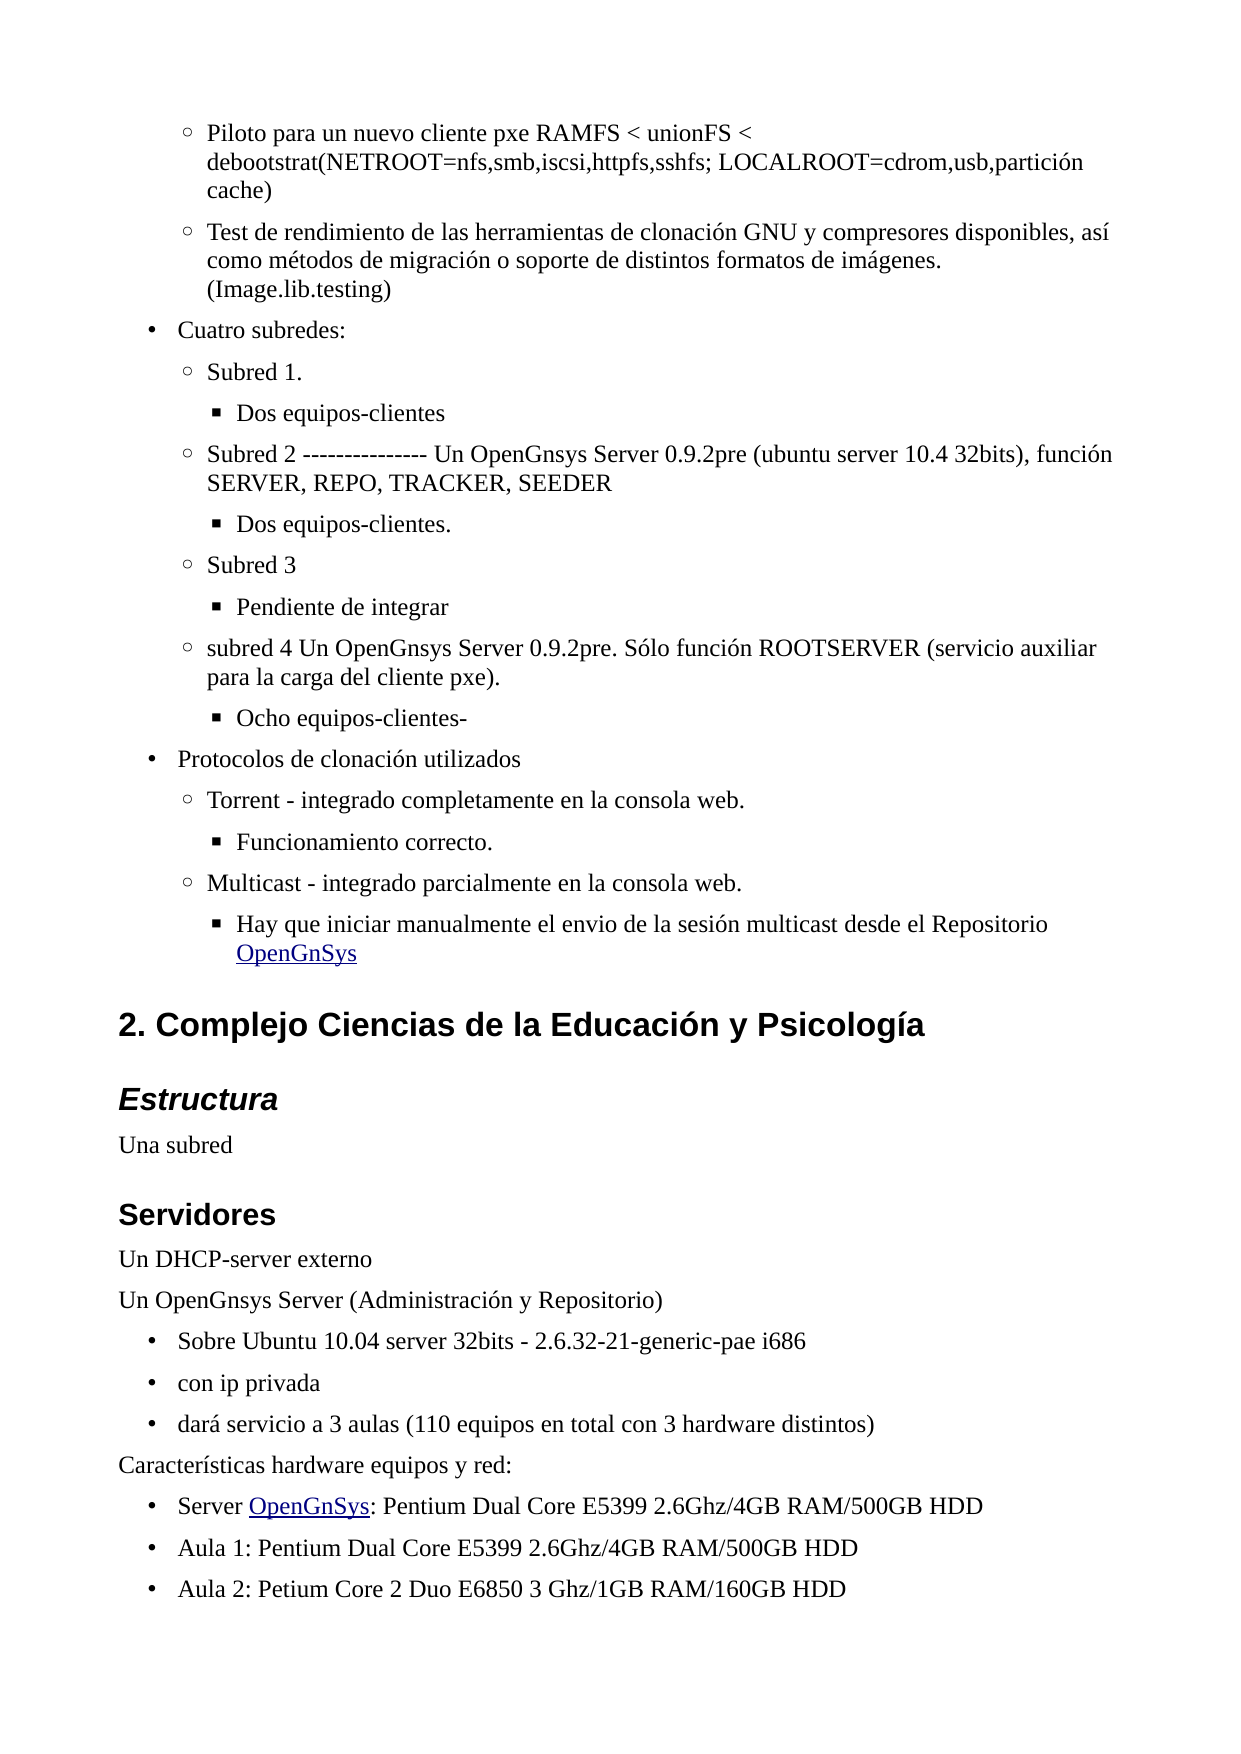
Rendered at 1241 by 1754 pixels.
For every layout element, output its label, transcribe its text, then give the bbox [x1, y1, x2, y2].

list Dos equipos-clientes. [207, 509, 1122, 538]
subtitle Estructura [118, 1081, 1122, 1117]
list Test de rendimiento de las herramientas de clonación GNU y compresores disponibles, así como métodos de migración o soporte de distintos formatos de imágenes. (Image.lib.testing) [177, 217, 1122, 303]
list subred 4 Un OpenGnsys Server 0.9.2pre. Sólo función ROOTSERVER (servicio auxiliar para la carga del cliente pxe). [177, 633, 1122, 691]
list Server OpenGnSys: Pentium Dual Core E5399 2.6Ghz/4GB RAM/500GB HDD [148, 1491, 1122, 1520]
list Subred 1. [177, 357, 1122, 386]
list Aula 1: Pentium Dual Core E5399 2.6Ghz/4GB RAM/500GB HDD [148, 1533, 1122, 1561]
list Funcionamiento correcto. [207, 827, 1122, 856]
text Un DHCP-server externo [118, 1244, 1122, 1273]
list con ip privada [148, 1368, 1122, 1396]
list Pendiente de integrar [207, 592, 1122, 621]
list Cuatro subredes: [148, 316, 1122, 344]
text Un OpenGnsys Server (Administración y Repositorio) [118, 1285, 1122, 1314]
list Protocolos de clonación utilizados [148, 744, 1122, 773]
list Dos equipos-clientes [207, 398, 1122, 427]
list Subred 3 [177, 551, 1122, 579]
list Ocho equipos-clientes- [207, 703, 1122, 732]
list Multicast - integrado parcialmente en la consola web. [177, 868, 1122, 897]
list Piloto para un nuevo cliente pxe RAMFS < unionFS < debootstrat(NETROOT=nfs,smb,iscsi,httpfs,sshfs; LOCALROOT=cdrom,usb,partición cache) [177, 118, 1122, 204]
list Subred 2 --------------- Un OpenGnsys Server 0.9.2pre (ubuntu server 10.4 32bits), función SERVER, REPO, TRACKER, SEEDER [177, 439, 1122, 497]
list Torrent - integrado completamente en la consola web. [177, 786, 1122, 814]
list Aula 2: Petium Core 2 Duo E6850 3 Ghz/1GB RAM/160GB HDD [148, 1574, 1122, 1603]
list Hay que iniciar manualmente el envio de la sesión multicast desde el Repositorio OpenGnSys [207, 909, 1122, 967]
text Una subred [118, 1130, 1122, 1159]
list Sobre Ubuntu 10.04 server 32bits - 2.6.32-21-generic-pae i686 [148, 1326, 1122, 1355]
list dará servicio a 3 aulas (110 equipos en total con 3 hardware distintos) [148, 1409, 1122, 1438]
subtitle Servidores [118, 1196, 1122, 1231]
subtitle 2. Complejo Ciencias de la Educación y Psicología [118, 1004, 1122, 1043]
text Características hardware equipos y red: [118, 1450, 1122, 1479]
